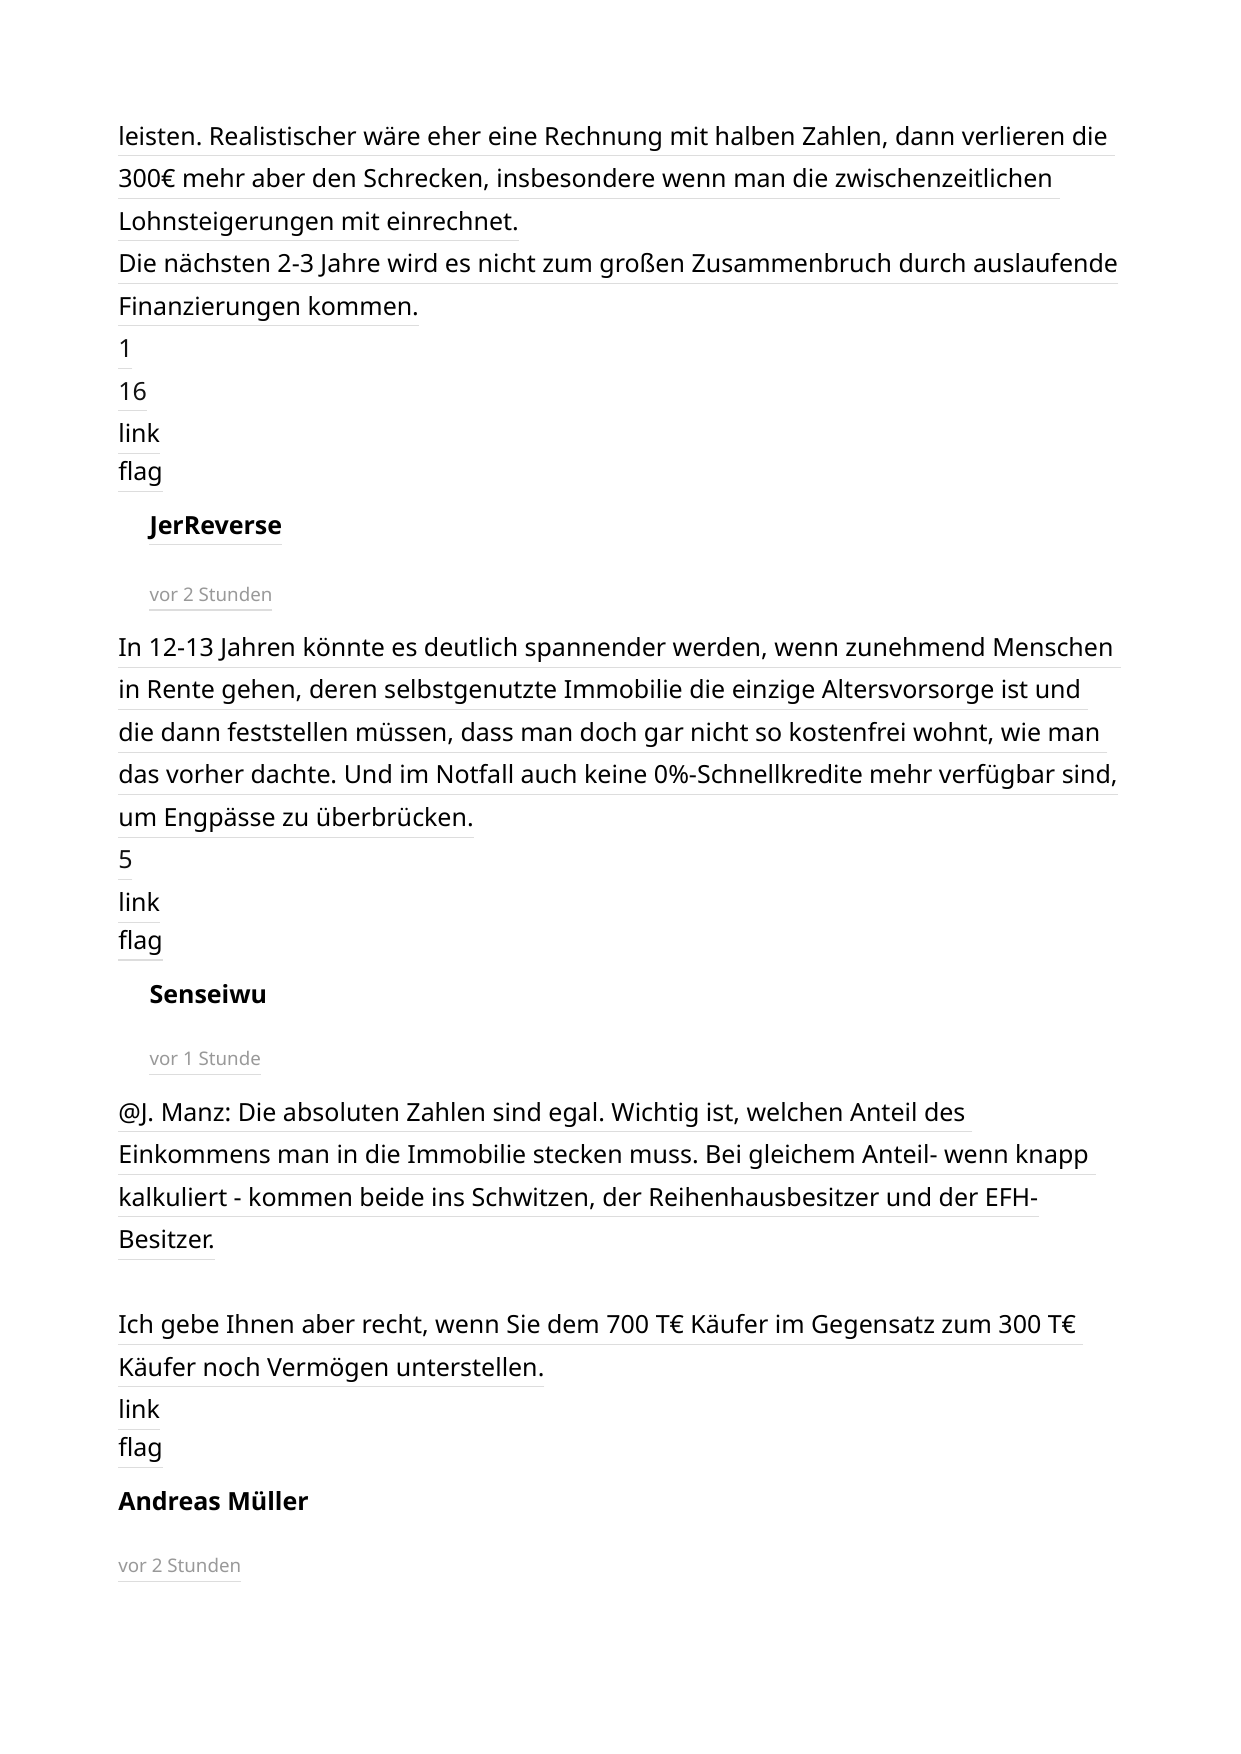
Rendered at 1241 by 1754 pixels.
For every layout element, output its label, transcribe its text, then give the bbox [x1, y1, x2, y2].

text In 12-13 Jahren könnte es deutlich spannender werden, wenn zunehmend Menschen in Rente gehen, deren selbstgenutzte Immobilie die einzige Altersvorsorge ist und die dann feststellen müssen, dass man doch gar nicht so kostenfrei wohnt, wie man das vorher dachte. Und im Notfall auch keine 0%-Schnellkredite mehr verfügbar sind, um Engpässe zu überbrücken. [118, 629, 1122, 838]
text vor 2 Stunden [118, 1553, 1117, 1582]
text vor 1 Stunde [149, 1046, 1117, 1075]
text link [118, 884, 1122, 923]
text Senseiwu [149, 976, 1122, 1010]
text @J. Manz: Die absoluten Zahlen sind egal. Wichtig ist, welchen Anteil des Einkommens man in die Immobilie stecken muss. Bei gleichem Anteil- wenn knapp kalkuliert - kommen beide ins Schwitzen, der Reihenhausbesitzer und der EFH-Besitzer. Ich gebe Ihnen aber recht, wenn Sie dem 700 T€ Käufer im Gegensatz zum 300 T€ Käufer noch Vermögen unterstellen. [118, 1094, 1122, 1387]
text 1 [118, 331, 1122, 369]
text leisten. Realistischer wäre eher eine Rechnung mit halben Zahlen, dann verlieren die 300€ mehr aber den Schrecken, insbesondere wenn man die zwischenzeitlichen Lohnsteigerungen mit einrechnet. Die nächsten 2-3 Jahre wird es nicht zum großen Zusammenbruch durch auslaufende Finanzierungen kommen. [118, 118, 1122, 326]
text vor 2 Stunden [149, 581, 1117, 611]
text 16 [118, 373, 1122, 411]
text link [118, 1392, 1122, 1430]
text flag [118, 454, 1122, 492]
text 5 [118, 842, 1122, 880]
text JerReverse [149, 507, 1122, 545]
text flag [118, 923, 1122, 961]
text Andreas Müller [118, 1483, 1122, 1517]
text link [118, 416, 1122, 454]
text flag [118, 1430, 1122, 1468]
